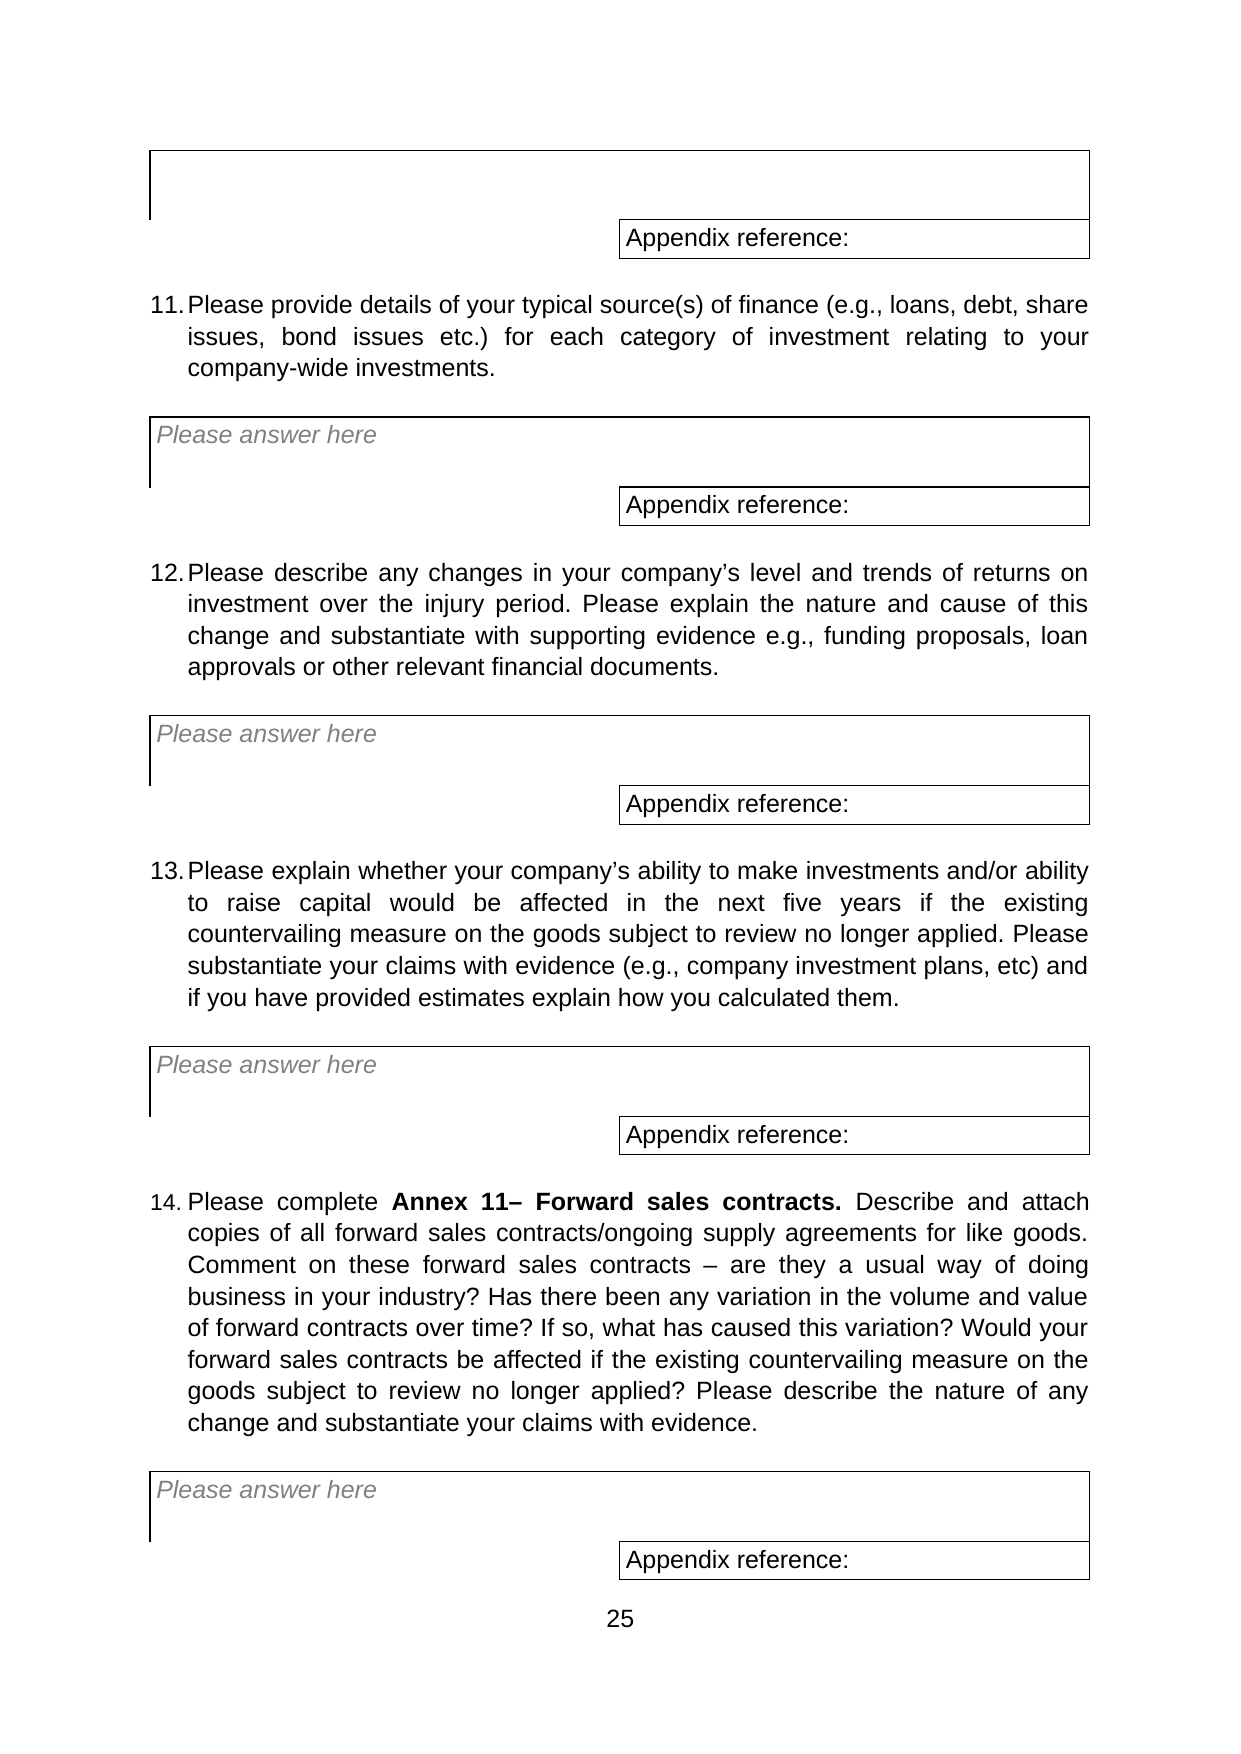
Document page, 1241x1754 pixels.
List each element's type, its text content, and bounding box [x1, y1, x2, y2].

table_cell Appendix reference: [620, 220, 1089, 258]
list Please explain whether your company’s ability to make investments and/or ability to raise capital would be affected in the next five years if the existing countervailing measure on the goods subject to review no longer applied. Please substantiate your claims with evidence (e.g., company investment plans, etc) and if you have provided estimates explain how you calculated them. [150, 856, 1090, 1011]
table_header Please answer here [151, 1472, 1089, 1541]
table_header Please answer here [151, 716, 1089, 785]
table_cell [150, 488, 619, 525]
table_header Please answer here [151, 418, 1089, 486]
table_cell [150, 786, 619, 824]
table_cell Appendix reference: [620, 1542, 1089, 1579]
table_header [151, 151, 1089, 219]
table_cell [150, 1542, 619, 1579]
table_cell Appendix reference: [620, 786, 1089, 824]
table_header Please answer here [151, 1047, 1089, 1116]
table_cell [150, 1117, 619, 1154]
table_cell Appendix reference: [620, 488, 1089, 525]
table_cell Appendix reference: [620, 1117, 1089, 1154]
list Please complete Annex 11– Forward sales contracts. Describe and attach copies of all forward sales contracts/ongoing supply agreements for like goods. Comment on these forward sales contracts – are they a usual way of doing business in your industry? Has there been any variation in the volume and value of forward contracts over time? If so, what has caused this variation? Would your forward sales contracts be affected if the existing countervailing measure on the goods subject to review no longer applied? Please describe the nature of any change and substantiate your claims with evidence. [150, 1187, 1090, 1436]
list Please provide details of your typical source(s) of finance (e.g., loans, debt, share issues, bond issues etc.) for each category of investment relating to your company-wide investments. [150, 290, 1090, 382]
list Please describe any changes in your company’s level and trends of returns on investment over the injury period. Please explain the nature and cause of this change and substantiate with supporting evidence e.g., funding proposals, loan approvals or other relevant financial documents. [150, 557, 1090, 681]
table_cell [150, 220, 619, 258]
